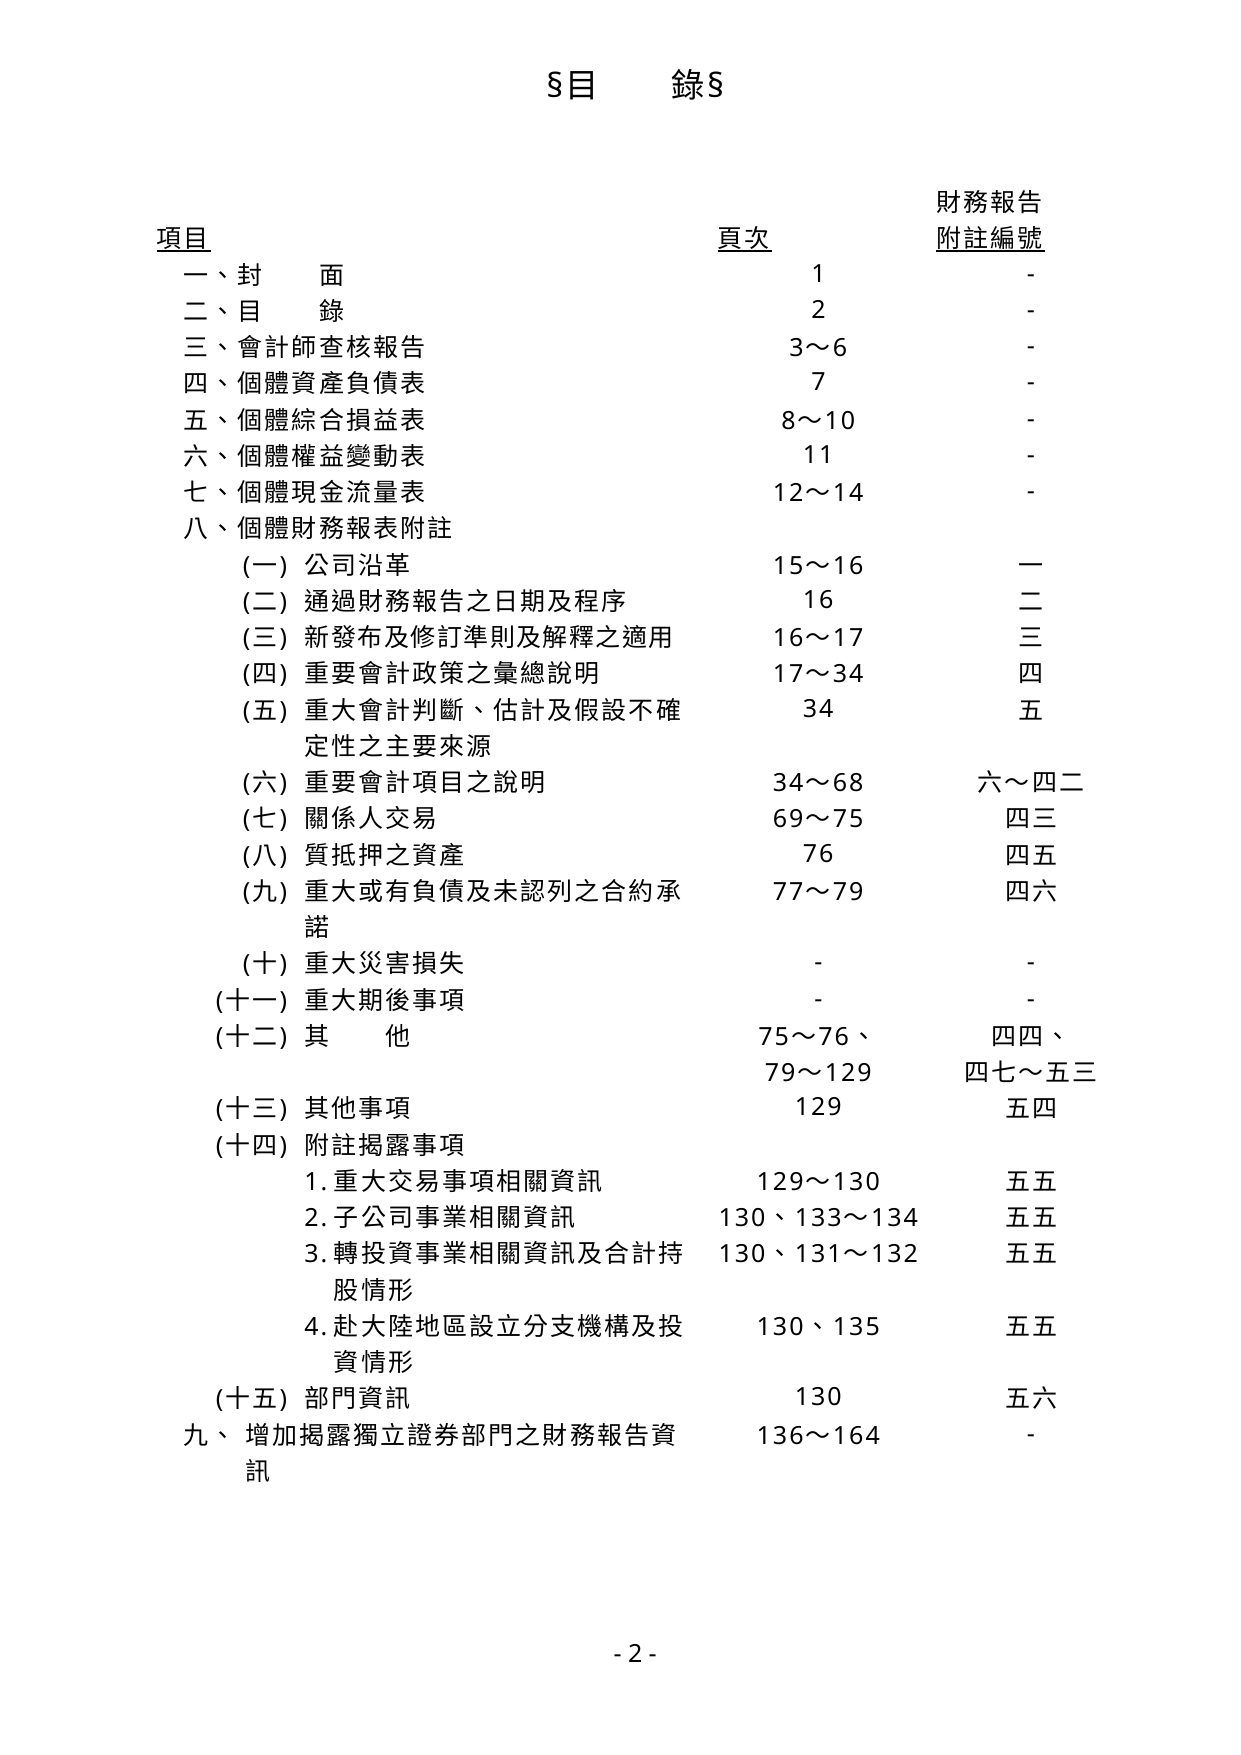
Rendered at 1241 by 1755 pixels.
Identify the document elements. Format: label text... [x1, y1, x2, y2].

table_cell (五) 重大會計判斷、估計及假設不確定性之主要來源 [148, 690, 709, 763]
table_header 頁次 [709, 183, 927, 255]
table_cell (三) 新發布及修訂準則及解釋之適用 [148, 618, 709, 654]
table_cell - [927, 328, 1134, 364]
table_cell (九) 重大或有負債及未認列之合約承諾 [148, 871, 709, 944]
table_cell (二) 通過財務報告之日期及程序 [148, 581, 709, 618]
table_cell 69～75 [709, 799, 927, 835]
table_cell - [927, 364, 1134, 400]
table_cell 7 [709, 364, 927, 400]
table_cell 二 [927, 581, 1134, 618]
table_cell - [927, 400, 1134, 436]
table_cell 130、135 [709, 1306, 927, 1379]
table_cell (十二) 其 他 [148, 1016, 709, 1089]
table_cell - [927, 473, 1134, 509]
table_cell 16 [709, 581, 927, 618]
table_cell 四四、 四七～五三 [927, 1016, 1134, 1089]
table_cell (十三) 其他事項 [148, 1089, 709, 1125]
table_cell 四五 [927, 835, 1134, 871]
table_cell - [927, 436, 1134, 473]
table_cell 四三 [927, 799, 1134, 835]
table_cell 四 [927, 654, 1134, 690]
table_cell (十四) 附註揭露事項 [148, 1125, 709, 1161]
table_cell 77～79 [709, 871, 927, 944]
table_cell 11 [709, 436, 927, 473]
table_cell 三 [927, 618, 1134, 654]
table_cell 129 [709, 1089, 927, 1125]
table_cell 五六 [927, 1379, 1134, 1415]
table_cell 六、個體權益變動表 [148, 436, 709, 473]
table_cell - [927, 291, 1134, 328]
table_cell 130、133～134 [709, 1198, 927, 1234]
table_cell (十五) 部門資訊 [148, 1379, 709, 1415]
table_cell 四六 [927, 871, 1134, 944]
table_cell - [927, 255, 1134, 291]
table_cell - [927, 944, 1134, 980]
table_cell 75～76、 79～129 [709, 1016, 927, 1089]
table_cell 3～6 [709, 328, 927, 364]
table_cell (四) 重要會計政策之彙總說明 [148, 654, 709, 690]
table_cell 15～16 [709, 545, 927, 581]
table_cell [709, 509, 927, 545]
table_cell - [709, 980, 927, 1016]
table_cell 130 [709, 1379, 927, 1415]
table_cell 二、目 錄 [148, 291, 709, 328]
table_cell 1. 重大交易事項相關資訊 [148, 1161, 709, 1198]
table_cell 八、個體財務報表附註 [148, 509, 709, 545]
table_cell 七、個體現金流量表 [148, 473, 709, 509]
table_cell 34 [709, 690, 927, 763]
table_cell - [709, 944, 927, 980]
table_cell (十) 重大災害損失 [148, 944, 709, 980]
table_cell 五五 [927, 1161, 1134, 1198]
table_cell 五五 [927, 1198, 1134, 1234]
table_cell 五五 [927, 1234, 1134, 1306]
table_cell 五五 [927, 1306, 1134, 1379]
table_cell 76 [709, 835, 927, 871]
table_cell 136～164 [709, 1415, 927, 1488]
table_cell 12～14 [709, 473, 927, 509]
table_cell 四、個體資產負債表 [148, 364, 709, 400]
table_cell 一、封 面 [148, 255, 709, 291]
table_header 財務報告 附註編號 [927, 183, 1134, 255]
table_cell 34～68 [709, 763, 927, 799]
text §目 錄§ [148, 59, 1122, 107]
table_cell [927, 509, 1134, 545]
table_cell [709, 1125, 927, 1161]
table_cell (七) 關係人交易 [148, 799, 709, 835]
table_cell 16～17 [709, 618, 927, 654]
table_header 項目 [148, 183, 709, 255]
table_cell (一) 公司沿革 [148, 545, 709, 581]
table_cell 129～130 [709, 1161, 927, 1198]
table_cell 130、131～132 [709, 1234, 927, 1306]
table_cell - [927, 1415, 1134, 1488]
table_cell 1 [709, 255, 927, 291]
table_cell 五、個體綜合損益表 [148, 400, 709, 436]
table_cell (十一) 重大期後事項 [148, 980, 709, 1016]
table_cell 3. 轉投資事業相關資訊及合計持股情形 [148, 1234, 709, 1306]
table_cell 五 [927, 690, 1134, 763]
table_cell 4. 赴大陸地區設立分支機構及投資情形 [148, 1306, 709, 1379]
table_cell (六) 重要會計項目之說明 [148, 763, 709, 799]
table_cell (八) 質抵押之資產 [148, 835, 709, 871]
table_cell 8～10 [709, 400, 927, 436]
table_cell 2 [709, 291, 927, 328]
table_cell 17～34 [709, 654, 927, 690]
table_cell 2. 子公司事業相關資訊 [148, 1198, 709, 1234]
table_cell [927, 1125, 1134, 1161]
table_cell 六～四二 [927, 763, 1134, 799]
table_cell 九、 增加揭露獨立證券部門之財務報告資訊 [148, 1415, 709, 1488]
table_cell 三、會計師查核報告 [148, 328, 709, 364]
table_cell 五四 [927, 1089, 1134, 1125]
table_cell - [927, 980, 1134, 1016]
table_cell 一 [927, 545, 1134, 581]
